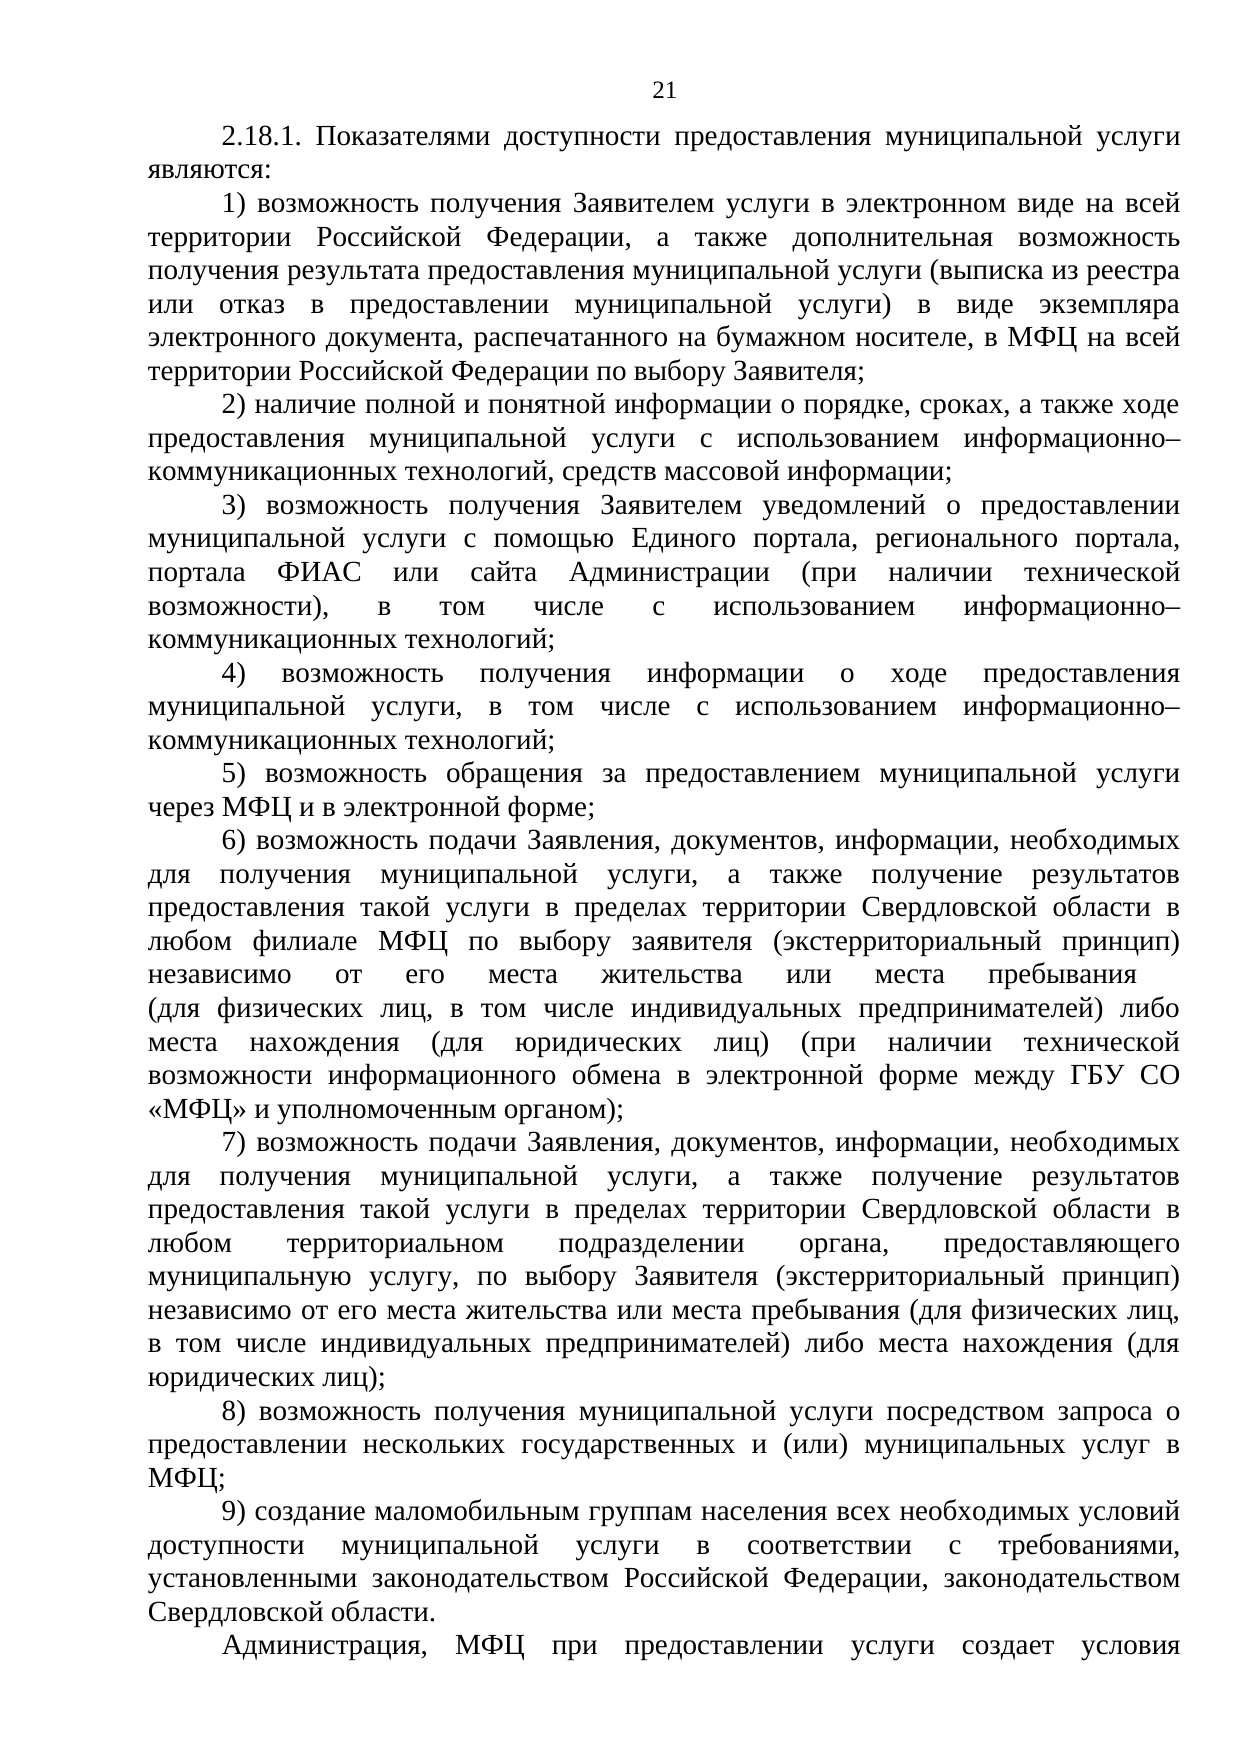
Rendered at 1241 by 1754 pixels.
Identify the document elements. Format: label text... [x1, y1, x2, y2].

text 3) возможность получения Заявителем уведомлений о предоставлении муниципальной услуги с помощью Единого портала, регионального портала, портала ФИАС или сайта Администрации (при наличии технической возможности), в том числе с использованием информационно–коммуникационных технологий; [148, 487, 1181, 655]
text 4) возможность получения информации о ходе предоставления муниципальной услуги, в том числе с использованием информационно–коммуникационных технологий; [148, 655, 1181, 755]
text 5) возможность обращения за предоставлением муниципальной услуги через МФЦ и в электронной форме; [148, 755, 1181, 822]
text 6) возможность подачи Заявления, документов, информации, необходимых для получения муниципальной услуги, а также получение результатов предоставления такой услуги в пределах территории Свердловской области в любом филиале МФЦ по выбору заявителя (экстерриториальный принцип) независимо от его места жительства или места пребывания (для физических лиц, в том числе индивидуальных предпринимателей) либо места нахождения (для юридических лиц) (при наличии технической возможности информационного обмена в электронной форме между ГБУ СО «МФЦ» и уполномоченным органом); [148, 822, 1181, 1124]
text 8) возможность получения муниципальной услуги посредством запроса о предоставлении нескольких государственных и (или) муниципальных услуг в МФЦ; [148, 1393, 1181, 1493]
text 7) возможность подачи Заявления, документов, информации, необходимых для получения муниципальной услуги, а также получение результатов предоставления такой услуги в пределах территории Свердловской области в любом территориальном подразделении органа, предоставляющего муниципальную услугу, по выбору Заявителя (экстерриториальный принцип) независимо от его места жительства или места пребывания (для физических лиц, в том числе индивидуальных предпринимателей) либо места нахождения (для юридических лиц); [148, 1124, 1181, 1393]
text 2) наличие полной и понятной информации о порядке, сроках, а также ходе предоставления муниципальной услуги с использованием информационно–коммуникационных технологий, средств массовой информации; [148, 386, 1181, 487]
text Администрация, МФЦ при предоставлении услуги создает условия [148, 1627, 1181, 1661]
text 9) создание маломобильным группам населения всех необходимых условий доступности муниципальной услуги в соответствии с требованиями, установленными законодательством Российской Федерации, законодательством Свердловской области. [148, 1493, 1181, 1627]
text 1) возможность получения Заявителем услуги в электронном виде на всей территории Российской Федерации, а также дополнительная возможность получения результата предоставления муниципальной услуги (выписка из реестра или отказ в предоставлении муниципальной услуги) в виде экземпляра электронного документа, распечатанного на бумажном носителе, в МФЦ на всей территории Российской Федерации по выбору Заявителя; [148, 185, 1181, 386]
text 2.18.1. Показателями доступности предоставления муниципальной услуги являются: [148, 118, 1181, 185]
